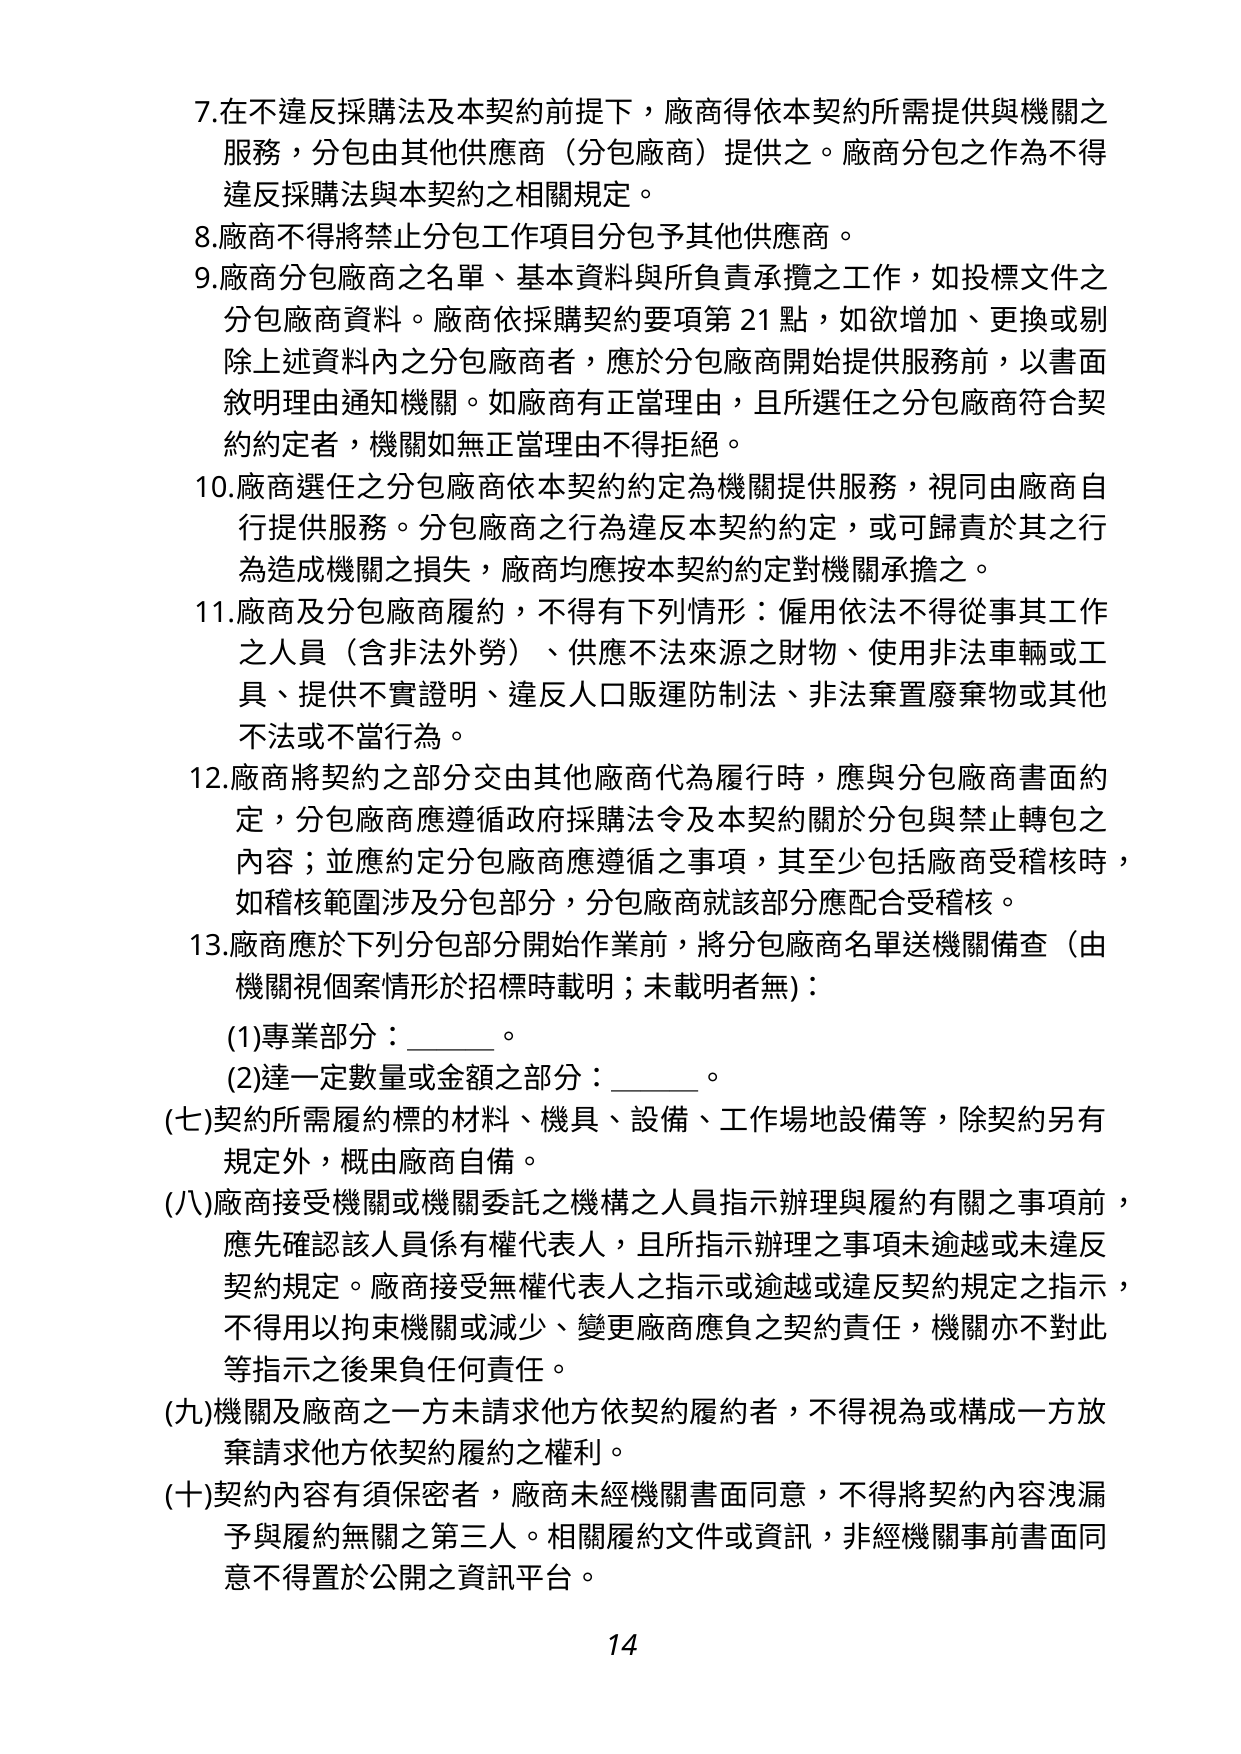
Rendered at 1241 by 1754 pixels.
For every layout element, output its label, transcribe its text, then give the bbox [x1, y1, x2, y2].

text (1)專業部分：＿＿＿。 [227, 1014, 1109, 1055]
text 8.廠商不得將禁止分包工作項目分包予其他供應商。 [194, 214, 1109, 255]
text 12.廠商將契約之部分交由其他廠商代為履行時，應與分包廠商書面約 定，分包廠商應遵循政府採購法令及本契約關於分包與禁止轉包之內容；並應約定分包廠商應遵循之事項，其至少包括廠商受稽核時，如稽核範圍涉及分包部分，分包廠商就該部分應配合受稽核。 [188, 755, 1109, 922]
text 13.廠商應於下列分包部分開始作業前，將分包廠商名單送機關備查（由機關視個案情形於招標時載明；未載明者無)： [188, 922, 1109, 1014]
text (八)廠商接受機關或機關委託之機構之人員指示辦理與履約有關之事項前，應先確認該人員係有權代表人，且所指示辦理之事項未逾越或未違反契約規定。廠商接受無權代表人之指示或逾越或違反契約規定之指示，不得用以拘束機關或減少、變更廠商應負之契約責任，機關亦不對此等指示之後果負任何責任。 [164, 1180, 1109, 1389]
text (七)契約所需履約標的材料、機具、設備、工作場地設備等，除契約另有規定外，概由廠商自備。 [164, 1097, 1109, 1180]
text (十)契約內容有須保密者，廠商未經機關書面同意，不得將契約內容洩漏予與履約無關之第三人。相關履約文件或資訊，非經機關事前書面同意不得置於公開之資訊平台。 [164, 1472, 1109, 1597]
text (2)達一定數量或金額之部分：＿＿＿。 [227, 1055, 1109, 1097]
text (九)機關及廠商之一方未請求他方依契約履約者，不得視為或構成一方放棄請求他方依契約履約之權利。 [164, 1389, 1109, 1472]
text 7.在不違反採購法及本契約前提下，廠商得依本契約所需提供與機關之服務，分包由其他供應商（分包廠商）提供之。廠商分包之作為不得違反採購法與本契約之相關規定。 [194, 89, 1109, 214]
text 9.廠商分包廠商之名單、基本資料與所負責承攬之工作，如投標文件之分包廠商資料。廠商依採購契約要項第21點，如欲增加、更換或剔除上述資料內之分包廠商者，應於分包廠商開始提供服務前，以書面敘明理由通知機關。如廠商有正當理由，且所選任之分包廠商符合契約約定者，機關如無正當理由不得拒絕。 [194, 255, 1109, 464]
text 10.廠商選任之分包廠商依本契約約定為機關提供服務，視同由廠商自行提供服務。分包廠商之行為違反本契約約定，或可歸責於其之行為造成機關之損失，廠商均應按本契約約定對機關承擔之。 [194, 464, 1109, 589]
text 11.廠商及分包廠商履約，不得有下列情形：僱用依法不得從事其工作之人員（含非法外勞）、供應不法來源之財物、使用非法車輛或工具、提供不實證明、違反人口販運防制法、非法棄置廢棄物或其他不法或不當行為。 [194, 589, 1109, 755]
